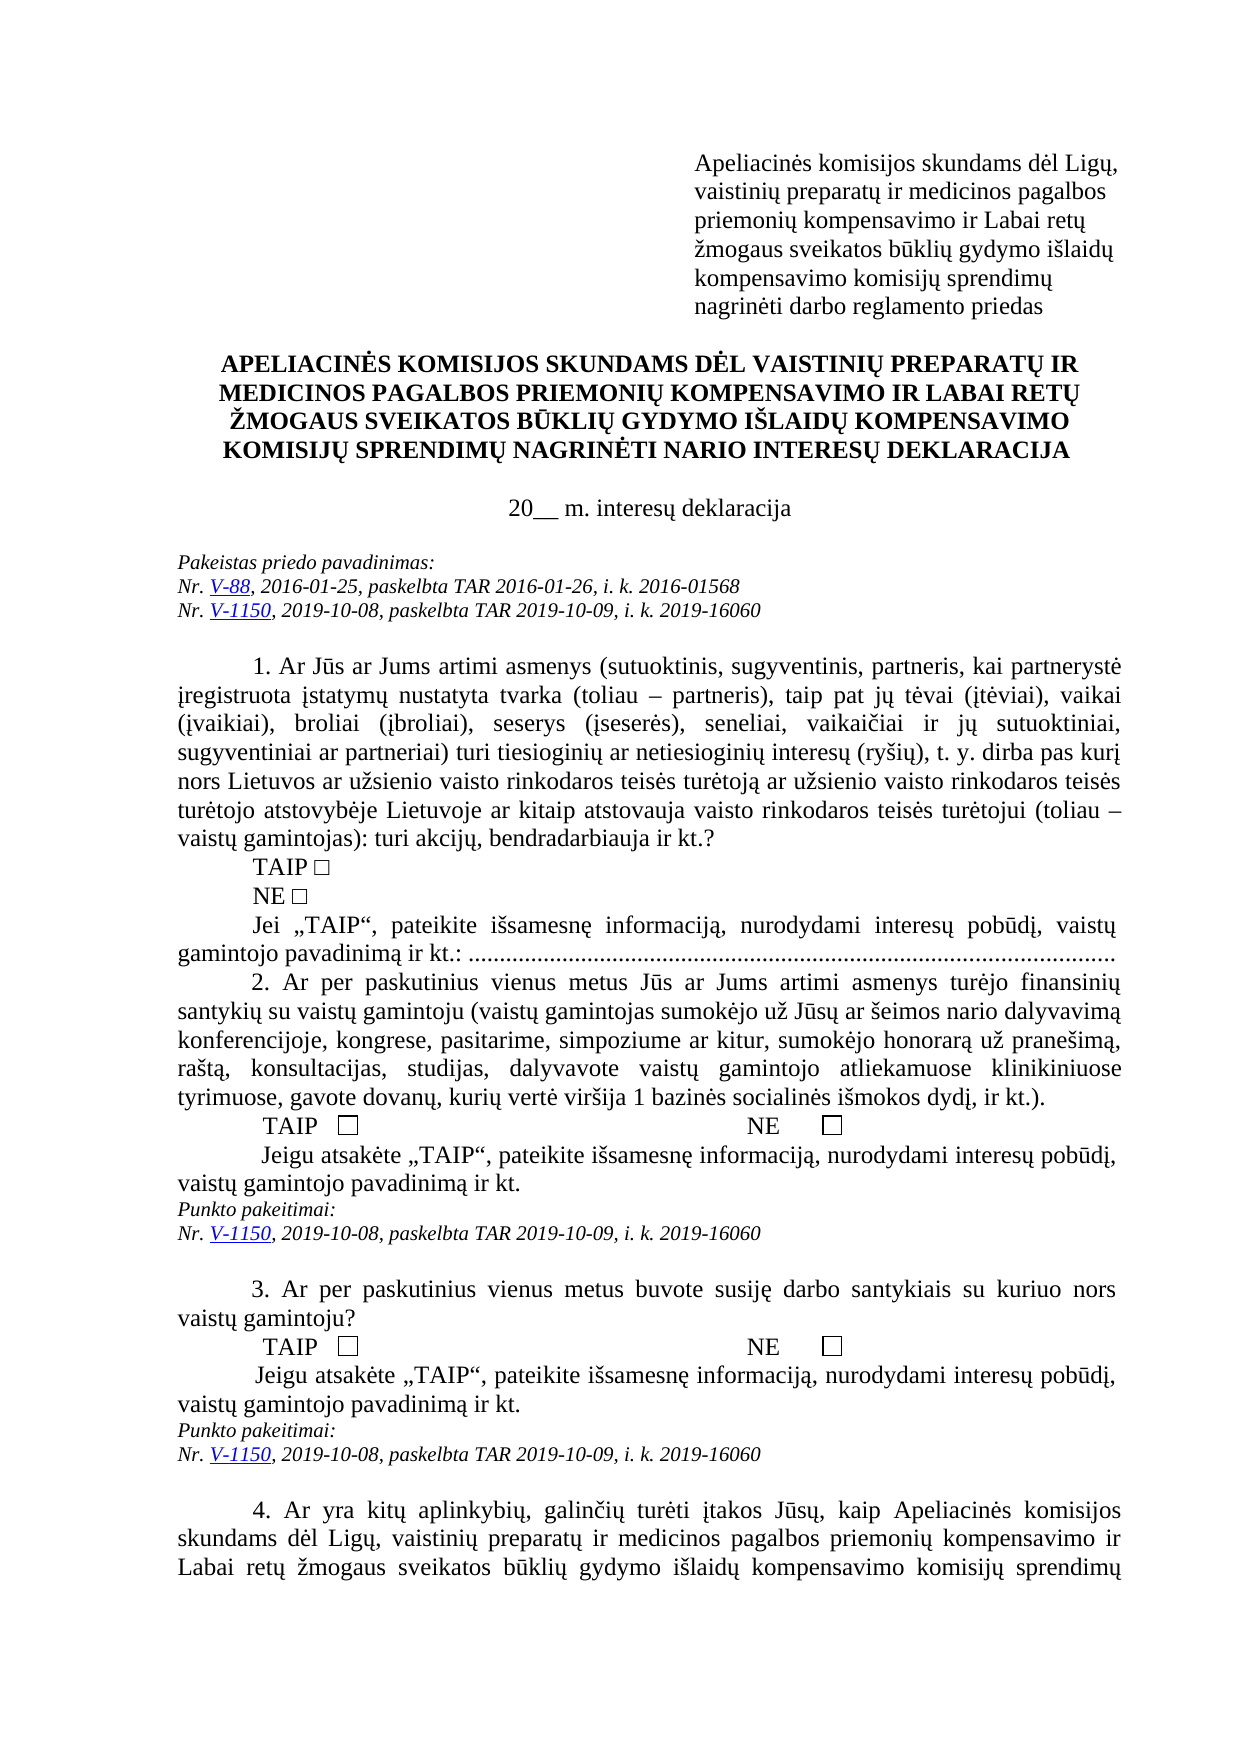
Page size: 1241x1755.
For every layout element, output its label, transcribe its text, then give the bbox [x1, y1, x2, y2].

table_header TAIP [177, 1332, 662, 1360]
text Pakeistas priedo pavadinimas: [177, 550, 1122, 574]
text TAIP □ [177, 852, 1117, 881]
text 1. Ar Jūs ar Jums artimi asmenys (sutuoktinis, sugyventinis, partneris, kai partnerystė įregistruota įstatymų nustatyta tvarka (toliau – partneris), taip pat jų tėvai (įtėviai), vaikai (įvaikiai), broliai (įbroliai), seserys (įseserės), seneliai, vaikaičiai ir jų sutuoktiniai, sugyventiniai ar partneriai) turi tiesioginių ar netiesioginių interesų (ryšių), t. y. dirba pas kurį nors Lietuvos ar užsienio vaisto rinkodaros teisės turėtoją ar užsienio vaisto rinkodaros teisės turėtojo atstovybėje Lietuvoje ar kitaip atstovauja vaisto rinkodaros teisės turėtojui (toliau – vaistų gamintojas): turi akcijų, bendradarbiauja ir kt.? [177, 651, 1122, 852]
text 2. Ar per paskutinius vienus metus Jūs ar Jums artimi asmenys turėjo finansinių santykių su vaistų gamintoju (vaistų gamintojas sumokėjo už Jūsų ar šeimos nario dalyvavimą konferencijoje, kongrese, pasitarime, simpoziume ar kitur, sumokėjo honorarą už pranešimą, raštą, konsultacijas, studijas, dalyvavote vaistų gamintojo atliekamuose klinikiniuose tyrimuose, gavote dovanų, kurių vertė viršija 1 bazinės socialinės išmokos dydį, ir kt.). [177, 967, 1122, 1111]
text Nr. V-88, 2016-01-25, paskelbta TAR 2016-01-26, i. k. 2016-01568 [177, 574, 1122, 598]
text 20__ m. interesų deklaracija [177, 493, 1122, 521]
text Jei „TAIP“, pateikite išsamesnę informaciją, nurodydami interesų pobūdį, vaistų gamintojo pavadinimą ir kt.: [177, 910, 1117, 967]
text Punkto pakeitimai: [177, 1197, 1122, 1221]
text Nr. V-1150, 2019-10-08, paskelbta TAR 2019-10-09, i. k. 2019-16060 [177, 1442, 1122, 1466]
table_header TAIP [177, 1111, 662, 1140]
text Jeigu atsakėte „TAIP“, pateikite išsamesnę informaciją, nurodydami interesų pobūdį, vaistų gamintojo pavadinimą ir kt. [177, 1140, 1117, 1197]
text Punkto pakeitimai: [177, 1418, 1122, 1442]
text 4. Ar yra kitų aplinkybių, galinčių turėti įtakos Jūsų, kaip Apeliacinės komisijos skundams dėl Ligų, vaistinių preparatų ir medicinos pagalbos priemonių kompensavimo ir Labai retų žmogaus sveikatos būklių gydymo išlaidų kompensavimo komisijų sprendimų [177, 1495, 1122, 1581]
text Apeliacinės komisijos skundams dėl Ligų, [694, 148, 1122, 176]
table_header NE [662, 1111, 1145, 1140]
text priemonių kompensavimo ir Labai retų žmogaus sveikatos būklių gydymo išlaidų kompensavimo komisijų sprendimų nagrinėti darbo reglamento priedas [694, 205, 1122, 320]
text Nr. V-1150, 2019-10-08, paskelbta TAR 2019-10-09, i. k. 2019-16060 [177, 1221, 1122, 1245]
text NE □ [177, 881, 1117, 910]
text vaistinių preparatų ir medicinos pagalbos [694, 176, 1122, 205]
text Nr. V-1150, 2019-10-08, paskelbta TAR 2019-10-09, i. k. 2019-16060 [177, 598, 1122, 622]
table_header NE [662, 1332, 1145, 1360]
text Jeigu atsakėte „TAIP“, pateikite išsamesnę informaciją, nurodydami interesų pobūdį, vaistų gamintojo pavadinimą ir kt. [177, 1360, 1117, 1418]
text 3. Ar per paskutinius vienus metus buvote susiję darbo santykiais su kuriuo nors vaistų gamintoju? [177, 1274, 1117, 1332]
text APELIACINĖS KOMISIJOS SKUNDAMS DĖL VAISTINIŲ PREPARATŲ IR MEDICINOS PAGALBOS PRIEMONIŲ KOMPENSAVIMO IR LABAI RETŲ ŽMOGAUS SVEIKATOS BŪKLIŲ GYDYMO IŠLAIDŲ KOMPENSAVIMO KOMISIJŲ SPRENDIMŲ NAGRINĖTI NARIO INTERESŲ DEKLARACIJA [177, 349, 1122, 464]
